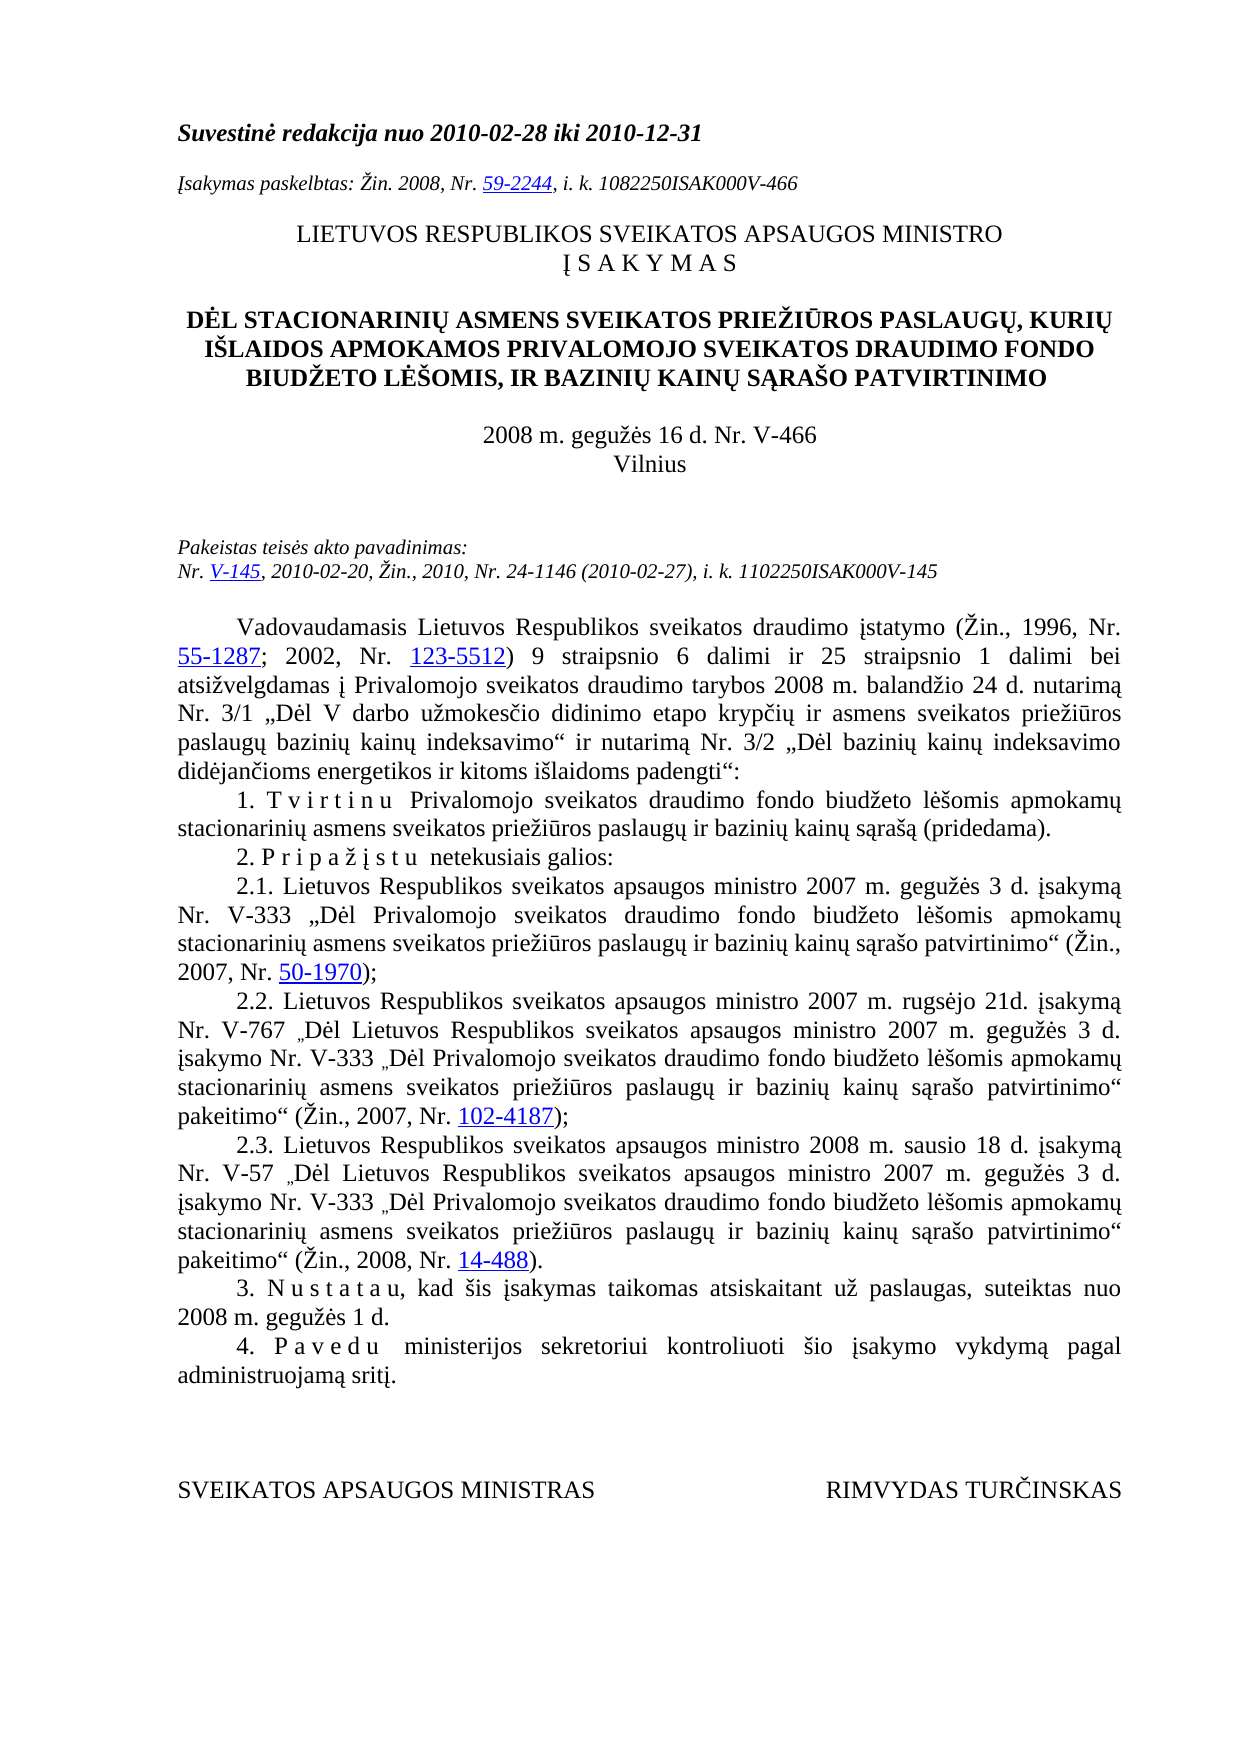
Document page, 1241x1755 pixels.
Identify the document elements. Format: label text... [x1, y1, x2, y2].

text ĮSAKYMAS [177, 248, 1122, 277]
text Nr. V-145, 2010-02-20, Žin., 2010, Nr. 24-1146 (2010-02-27), i. k. 1102250ISAK000V-145 [177, 559, 1122, 583]
text 1. Tvirtinu Privalomojo sveikatos draudimo fondo biudžeto lėšomis apmokamų stacionarinių asmens sveikatos priežiūros paslaugų ir bazinių kainų sąrašą (pridedama). [177, 785, 1122, 842]
text Vadovaudamasis Lietuvos Respublikos sveikatos draudimo įstatymo (Žin., 1996, Nr. 55-1287; 2002, Nr. 123-5512) 9 straipsnio 6 dalimi ir 25 straipsnio 1 dalimi bei atsižvelgdamas į Privalomojo sveikatos draudimo tarybos 2008 m. balandžio 24 d. nutarimą Nr. 3/1 „Dėl V darbo užmokesčio didinimo etapo krypčių ir asmens sveikatos priežiūros paslaugų bazinių kainų indeksavimo“ ir nutarimą Nr. 3/2 „Dėl bazinių kainų indeksavimo didėjančioms energetikos ir kitoms išlaidoms padengti“: [177, 612, 1122, 785]
text 2.1. Lietuvos Respublikos sveikatos apsaugos ministro 2007 m. gegužės 3 d. įsakymą Nr. V-333 „Dėl Privalomojo sveikatos draudimo fondo biudžeto lėšomis apmokamų stacionarinių asmens sveikatos priežiūros paslaugų ir bazinių kainų sąrašo patvirtinimo“ (Žin., 2007, Nr. 50-1970); [177, 871, 1122, 986]
text Suvestinė redakcija nuo 2010-02-28 iki 2010-12-31 [177, 118, 1122, 147]
text 2008 m. gegužės 16 d. Nr. V-466 [177, 420, 1122, 449]
text LIETUVOS RESPUBLIKOS SVEIKATOS APSAUGOS MINISTRO [177, 219, 1122, 248]
text 2.3. Lietuvos Respublikos sveikatos apsaugos ministro 2008 m. sausio 18 d. įsakymą Nr. V-57 „Dėl Lietuvos Respublikos sveikatos apsaugos ministro 2007 m. gegužės 3 d. įsakymo Nr. V-333 „Dėl Privalomojo sveikatos draudimo fondo biudžeto lėšomis apmokamų stacionarinių asmens sveikatos priežiūros paslaugų ir bazinių kainų sąrašo patvirtinimo“ pakeitimo“ (Žin., 2008, Nr. 14-488). [177, 1130, 1122, 1273]
text Pakeistas teisės akto pavadinimas: [177, 535, 1122, 559]
text 4. Pavedu ministerijos sekretoriui kontroliuoti šio įsakymo vykdymą pagal administruojamą sritį. [177, 1331, 1122, 1388]
text Vilnius [177, 449, 1122, 478]
text SVEIKATOS APSAUGOS MINISTRAS RIMVYDAS TURČINSKAS [177, 1475, 1122, 1503]
text 3. Nustatau, kad šis įsakymas taikomas atsiskaitant už paslaugas, suteiktas nuo 2008 m. gegužės 1 d. [177, 1273, 1122, 1331]
text Įsakymas paskelbtas: Žin. 2008, Nr. 59-2244, i. k. 1082250ISAK000V-466 [177, 171, 1122, 195]
text DĖL STACIONARINIŲ ASMENS SVEIKATOS PRIEŽIŪROS PASLAUGŲ, KURIŲ IŠLAIDOS APMOKAMOS PRIVALOMOJO SVEIKATOS DRAUDIMO FONDO BIUDŽETO LĖŠOMIS, IR BAZINIŲ KAINŲ SĄRAŠO PATVIRTINIMO [177, 305, 1122, 392]
text 2.2. Lietuvos Respublikos sveikatos apsaugos ministro 2007 m. rugsėjo 21d. įsakymą Nr. V-767 „Dėl Lietuvos Respublikos sveikatos apsaugos ministro 2007 m. gegužės 3 d. įsakymo Nr. V-333 „Dėl Privalomojo sveikatos draudimo fondo biudžeto lėšomis apmokamų stacionarinių asmens sveikatos priežiūros paslaugų ir bazinių kainų sąrašo patvirtinimo“ pakeitimo“ (Žin., 2007, Nr. 102-4187); [177, 986, 1122, 1130]
text 2. Pripažįstu netekusiais galios: [177, 842, 1122, 871]
